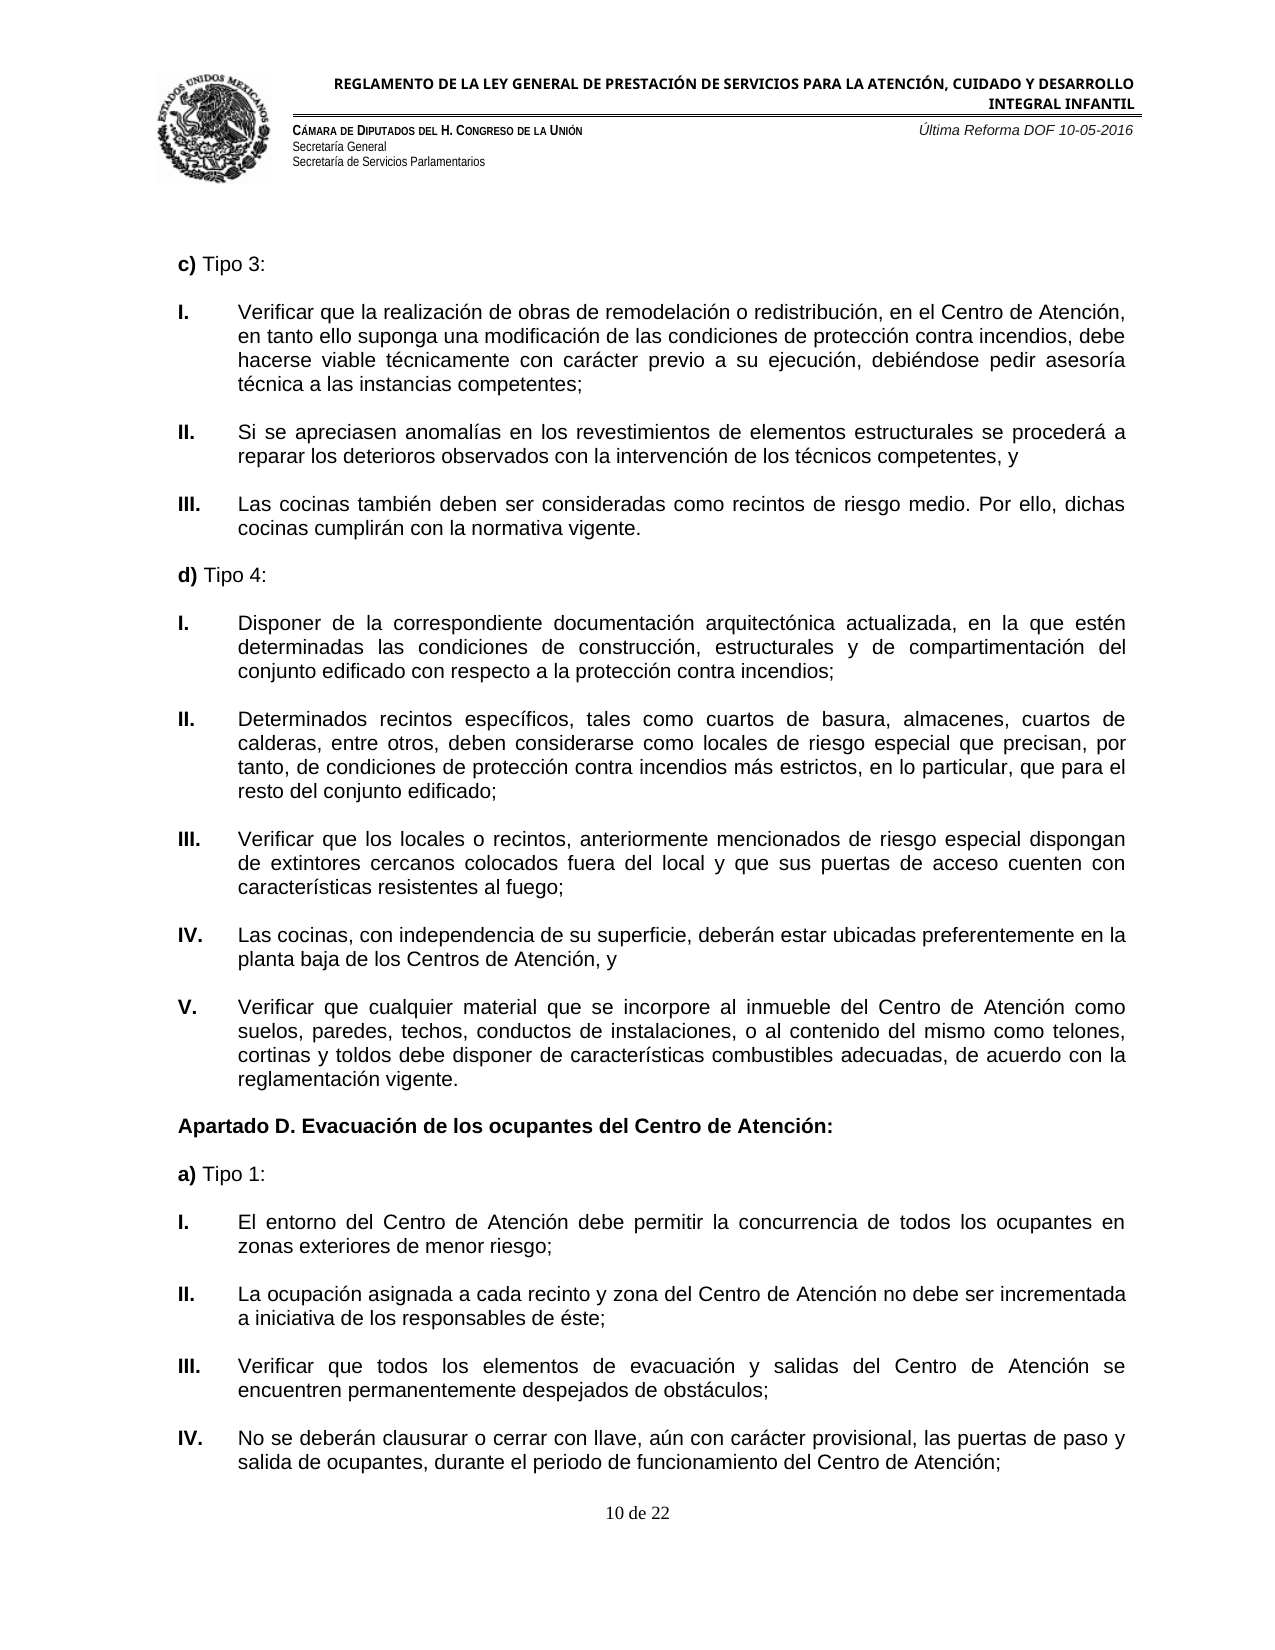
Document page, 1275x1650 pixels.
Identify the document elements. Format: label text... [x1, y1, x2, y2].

text III. Las cocinas también deben ser consideradas como recintos de riesgo medio. Por ello, dichas cocinas cumplirán con la normativa vigente. [178, 491, 1127, 539]
text IV. No se deberán clausurar o cerrar con llave, aún con carácter provisional, las puertas de paso y salida de ocupantes, durante el periodo de funcionamiento del Centro de Atención; [178, 1426, 1127, 1474]
text I. Verificar que la realización de obras de remodelación o redistribución, en el Centro de Atención, en tanto ello suponga una modificación de las condiciones de protección contra incendios, debe hacerse viable técnicamente con carácter previo a su ejecución, debiéndose pedir asesoría técnica a las instancias competentes; [178, 300, 1127, 396]
text IV. Las cocinas, con independencia de su superficie, deberán estar ubicadas preferentemente en la planta baja de los Centros de Atención, y [178, 923, 1127, 971]
text I. El entorno del Centro de Atención debe permitir la concurrencia de todos los ocupantes en zonas exteriores de menor riesgo; [178, 1210, 1127, 1258]
text a) Tipo 1: [148, 1162, 1127, 1186]
text c) Tipo 3: [148, 252, 1127, 276]
text II. Si se apreciasen anomalías en los revestimientos de elementos estructurales se procederá a reparar los deterioros observados con la intervención de los técnicos competentes, y [178, 419, 1127, 467]
text I. Disponer de la correspondiente documentación arquitectónica actualizada, en la que estén determinadas las condiciones de construcción, estructurales y de compartimentación del conjunto edificado con respecto a la protección contra incendios; [178, 611, 1127, 683]
text II. Determinados recintos específicos, tales como cuartos de basura, almacenes, cuartos de calderas, entre otros, deben considerarse como locales de riesgo especial que precisan, por tanto, de condiciones de protección contra incendios más estrictos, en lo particular, que para el resto del conjunto edificado; [178, 707, 1127, 803]
text II. La ocupación asignada a cada recinto y zona del Centro de Atención no debe ser incrementada a iniciativa de los responsables de éste; [178, 1282, 1127, 1330]
text III. Verificar que los locales o recintos, anteriormente mencionados de riesgo especial dispongan de extintores cercanos colocados fuera del local y que sus puertas de acceso cuenten con características resistentes al fuego; [178, 827, 1127, 899]
text d) Tipo 4: [148, 563, 1127, 587]
text III. Verificar que todos los elementos de evacuación y salidas del Centro de Atención se encuentren permanentemente despejados de obstáculos; [178, 1354, 1127, 1402]
text Apartado D. Evacuación de los ocupantes del Centro de Atención: [148, 1114, 1127, 1138]
text V. Verificar que cualquier material que se incorpore al inmueble del Centro de Atención como suelos, paredes, techos, conductos de instalaciones, o al contenido del mismo como telones, cortinas y toldos debe disponer de características combustibles adecuadas, de acuerdo con la reglamentación vigente. [178, 994, 1127, 1090]
